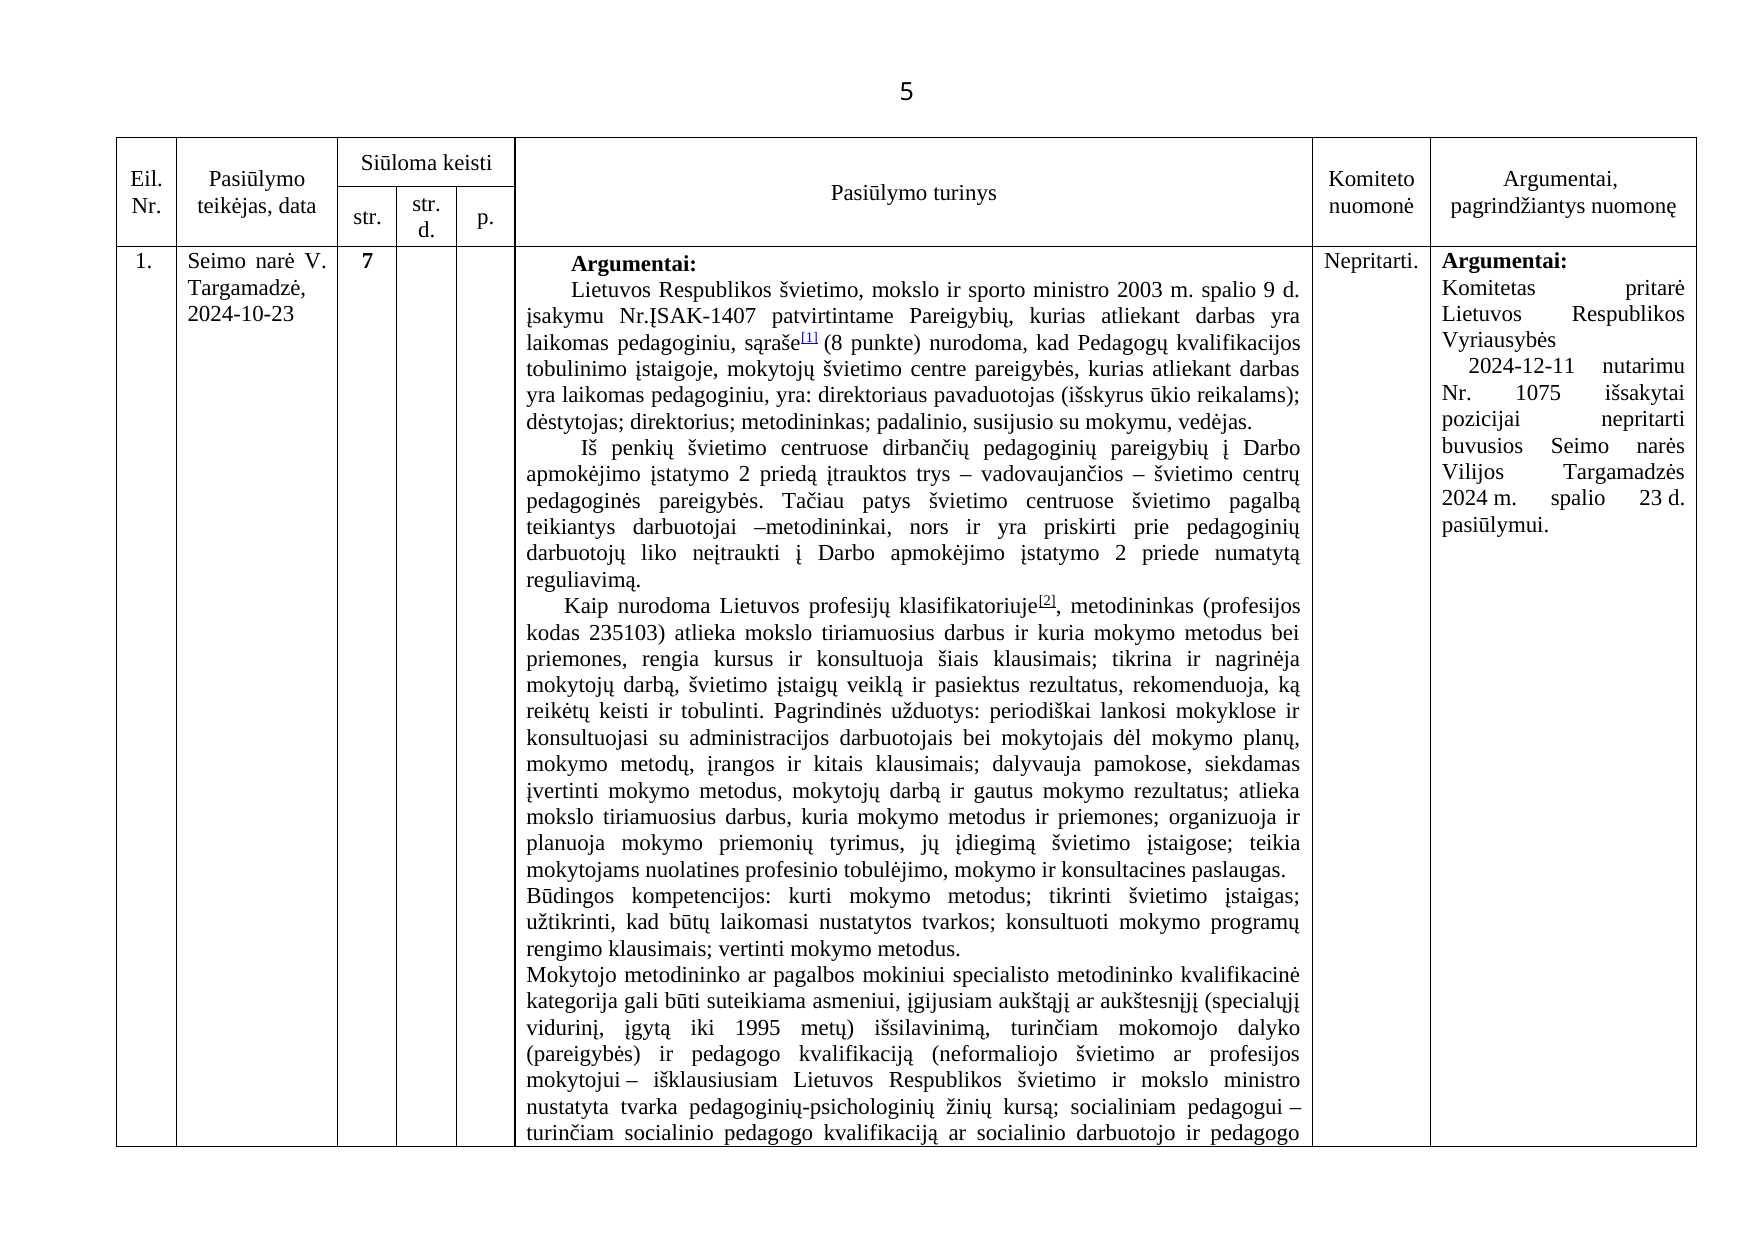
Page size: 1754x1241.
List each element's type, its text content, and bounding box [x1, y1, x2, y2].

table_cell 7 [338, 247, 396, 1146]
table_cell 1. [117, 247, 176, 1146]
table_header Pasiūlymo turinys [516, 138, 1312, 246]
table_cell Argumentai: Komitetas pritarė Lietuvos Respublikos Vyriausybės 2024-12-11 nutarimu Nr. 1075 išsakytai pozicijai nepritarti buvusios Seimo narės Vilijos Targamadzės 2024 m. spalio 23 d. pasiūlymui. [1431, 247, 1696, 1146]
table_cell Seimo narė V. Targamadzė, 2024-10-23 [177, 247, 337, 1146]
table_header Pasiūlymo teikėjas, data [177, 138, 337, 246]
table_cell str. [338, 187, 396, 246]
table_cell str. d. [397, 187, 456, 246]
table_cell Nepritarti. [1313, 247, 1430, 1146]
table_header Komiteto nuomonė [1313, 138, 1430, 246]
table_cell [397, 247, 456, 1146]
table_cell [457, 247, 514, 1146]
table_header Argumentai, pagrindžiantys nuomonę [1431, 138, 1696, 246]
table_cell p. [457, 187, 514, 246]
table_cell Argumentai: Lietuvos Respublikos švietimo, mokslo ir sporto ministro 2003 m. spalio 9 d. įsakymu Nr.ĮSAK-1407 patvirtintame Pareigybių, kurias atliekant darbas yra laikomas pedagoginiu, sąraše[1] (8 punkte) nurodoma, kad Pedagogų kvalifikacijos tobulinimo įstaigoje, mokytojų švietimo centre pareigybės, kurias atliekant darbas yra laikomas pedagoginiu, yra: direktoriaus pavaduotojas (išskyrus ūkio reikalams); dėstytojas; direktorius; metodininkas; padalinio, susijusio su mokymu, vedėjas. Iš penkių švietimo centruose dirbančių pedagoginių pareigybių į Darbo apmokėjimo įstatymo 2 priedą įtrauktos trys – vadovaujančios – švietimo centrų pedagoginės pareigybės. Tačiau patys švietimo centruose švietimo pagalbą teikiantys darbuotojai –metodininkai, nors ir yra priskirti prie pedagoginių darbuotojų liko neįtraukti į Darbo apmokėjimo įstatymo 2 priede numatytą reguliavimą. Kaip nurodoma Lietuvos profesijų klasifikatoriuje[2], metodininkas (profesijos kodas 235103) atlieka mokslo tiriamuosius darbus ir kuria mokymo metodus bei priemones, rengia kursus ir konsultuoja šiais klausimais; tikrina ir nagrinėja mokytojų darbą, švietimo įstaigų veiklą ir pasiektus rezultatus, rekomenduoja, ką reikėtų keisti ir tobulinti. Pagrindinės užduotys: periodiškai lankosi mokyklose ir konsultuojasi su administracijos darbuotojais bei mokytojais dėl mokymo planų, mokymo metodų, įrangos ir kitais klausimais; dalyvauja pamokose, siekdamas įvertinti mokymo metodus, mokytojų darbą ir gautus mokymo rezultatus; atlieka mokslo tiriamuosius darbus, kuria mokymo metodus ir priemones; organizuoja ir planuoja mokymo priemonių tyrimus, jų įdiegimą švietimo įstaigose; teikia mokytojams nuolatines profesinio tobulėjimo, mokymo ir konsultacines paslaugas. Būdingos kompetencijos: kurti mokymo metodus; tikrinti švietimo įstaigas; užtikrinti, kad būtų laikomasi nustatytos tvarkos; konsultuoti mokymo programų rengimo klausimais; vertinti mokymo metodus. Mokytojo metodininko ar pagalbos mokiniui specialisto metodininko kvalifikacinė kategorija gali būti suteikiama asmeniui, įgijusiam aukštąjį ar aukštesnįjį (specialųjį vidurinį, įgytą iki 1995 metų) išsilavinimą, turinčiam mokomojo dalyko (pareigybės) ir pedagogo kvalifikaciją (neformaliojo švietimo ar profesijos mokytojui – išklausiusiam Lietuvos Respublikos švietimo ir mokslo ministro nustatyta tvarka pedagoginių-psichologinių žinių kursą; socialiniam pedagogui – turinčiam socialinio pedagogo kvalifikaciją ar socialinio darbuotojo ir pedagogo [516, 247, 1312, 1146]
table_header Siūloma keisti [338, 138, 514, 186]
table_header Eil. Nr. [117, 138, 176, 246]
